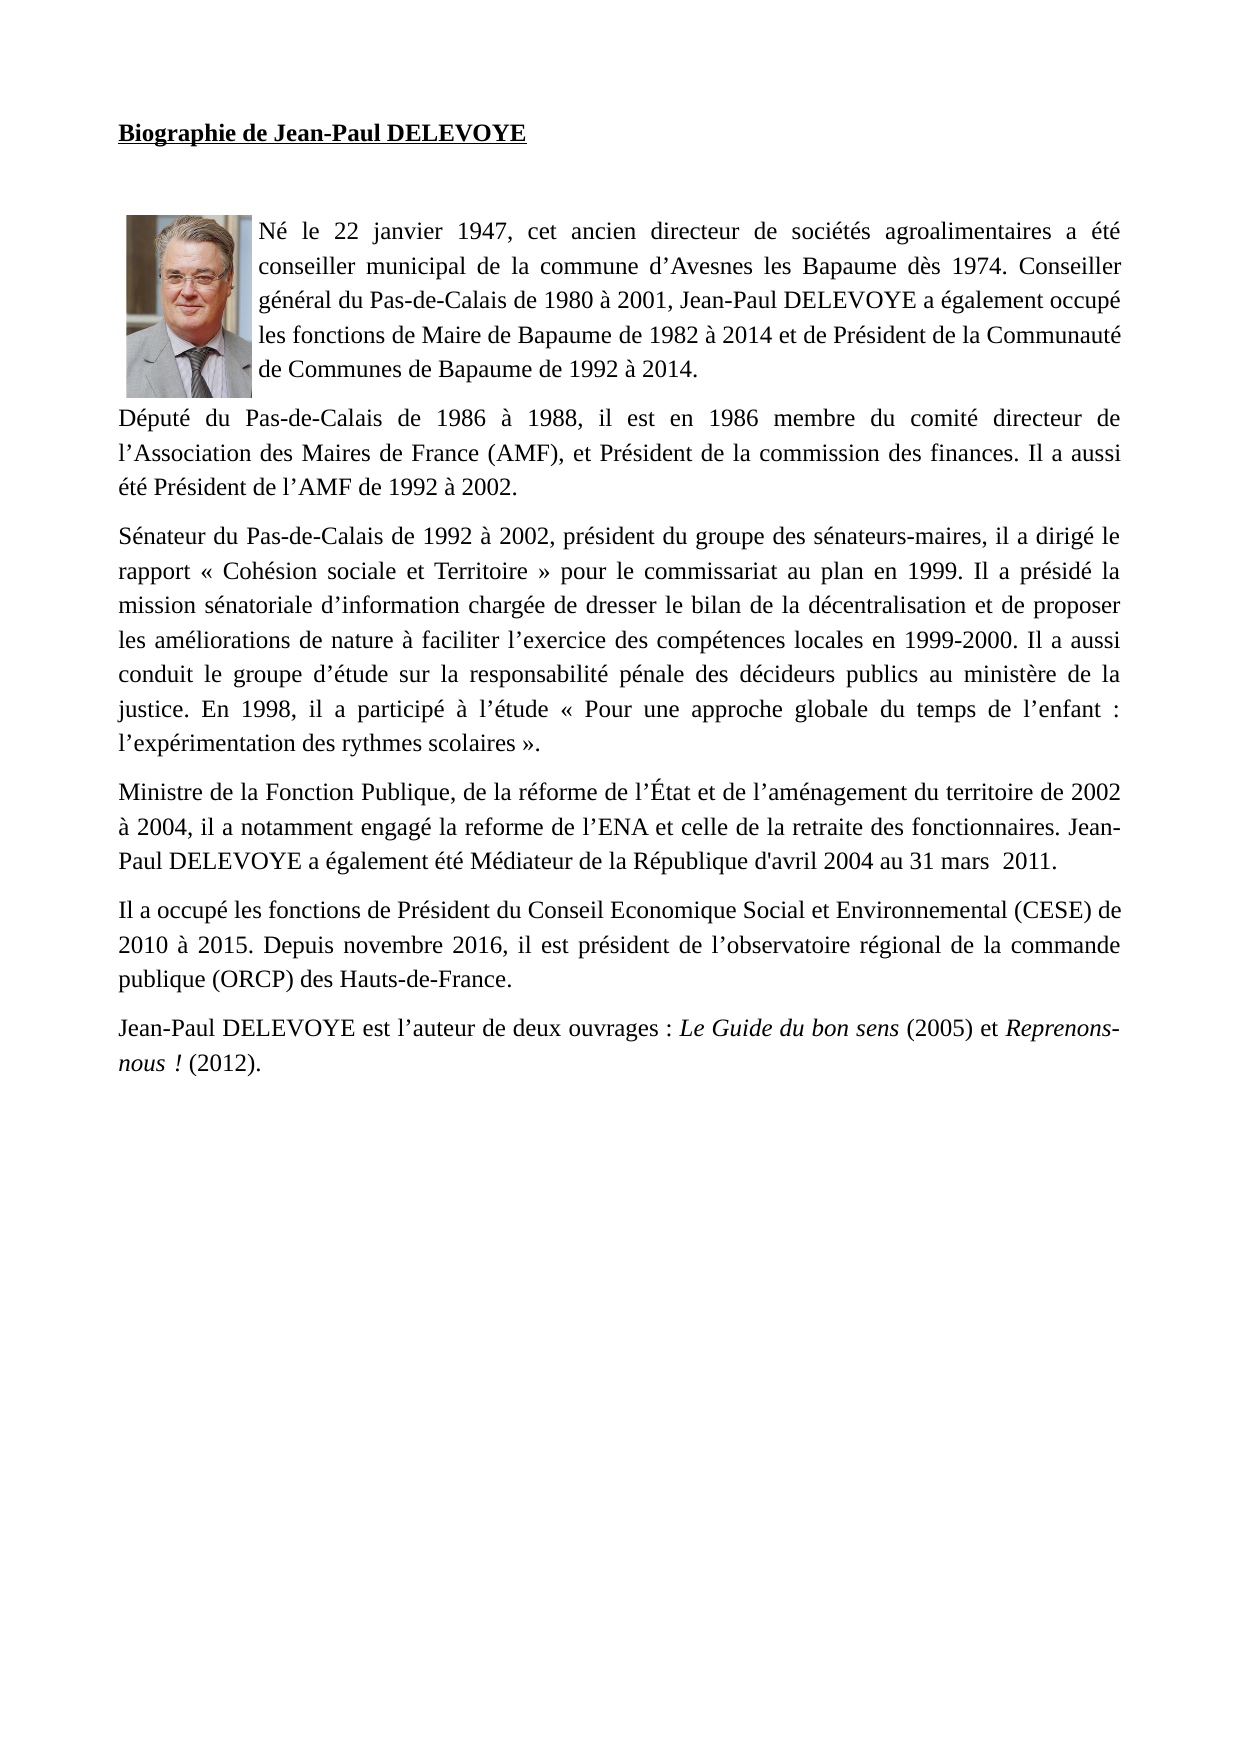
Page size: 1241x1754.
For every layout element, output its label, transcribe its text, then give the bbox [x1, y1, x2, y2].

text Biographie de Jean-Paul DELEVOYE [118, 118, 1122, 147]
text Sénateur du Pas-de-Calais de 1992 à 2002, président du groupe des sénateurs-maires, il a dirigé le rapport « Cohésion sociale et Territoire » pour le commissariat au plan en 1999. Il a présidé la mission sénatoriale d’information chargée de dresser le bilan de la décentralisation et de proposer les améliorations de nature à faciliter l’exercice des compétences locales en 1999-2000. Il a aussi conduit le groupe d’étude sur la responsabilité pénale des décideurs publics au ministère de la justice. En 1998, il a participé à l’étude « Pour une approche globale du temps de l’enfant : l’expérimentation des rythmes scolaires ». [118, 521, 1122, 757]
text Ministre de la Fonction Publique, de la réforme de l’État et de l’aménagement du territoire de 2002 à 2004, il a notamment engagé la reforme de l’ENA et celle de la retraite des fonctionnaires. Jean-Paul DELEVOYE a également été Médiateur de la République d'avril 2004 au 31 mars 2011. [118, 777, 1122, 875]
text Né le 22 janvier 1947, cet ancien directeur de sociétés agroalimentaires a été conseiller municipal de la commune d’Avesnes les Bapaume dès 1974. Conseiller général du Pas-de-Calais de 1980 à 2001, Jean-Paul DELEVOYE a également occupé les fonctions de Maire de Bapaume de 1982 à 2014 et de Président de la Communauté de Communes de Bapaume de 1992 à 2014. [252, 216, 1122, 383]
text Jean-Paul DELEVOYE est l’auteur de deux ouvrages : Le Guide du bon sens (2005) et Reprenons-nous ! (2012). [118, 1013, 1122, 1076]
text Député du Pas-de-Calais de 1986 à 1988, il est en 1986 membre du comité directeur de l’Association des Maires de France (AMF), et Président de la commission des finances. Il a aussi été Président de l’AMF de 1992 à 2002. [118, 403, 1122, 501]
text Il a occupé les fonctions de Président du Conseil Economique Social et Environnemental (CESE) de 2010 à 2015. Depuis novembre 2016, il est président de l’observatoire régional de la commande publique (ORCP) des Hauts-de-France. [118, 895, 1122, 993]
picture [126, 215, 252, 398]
